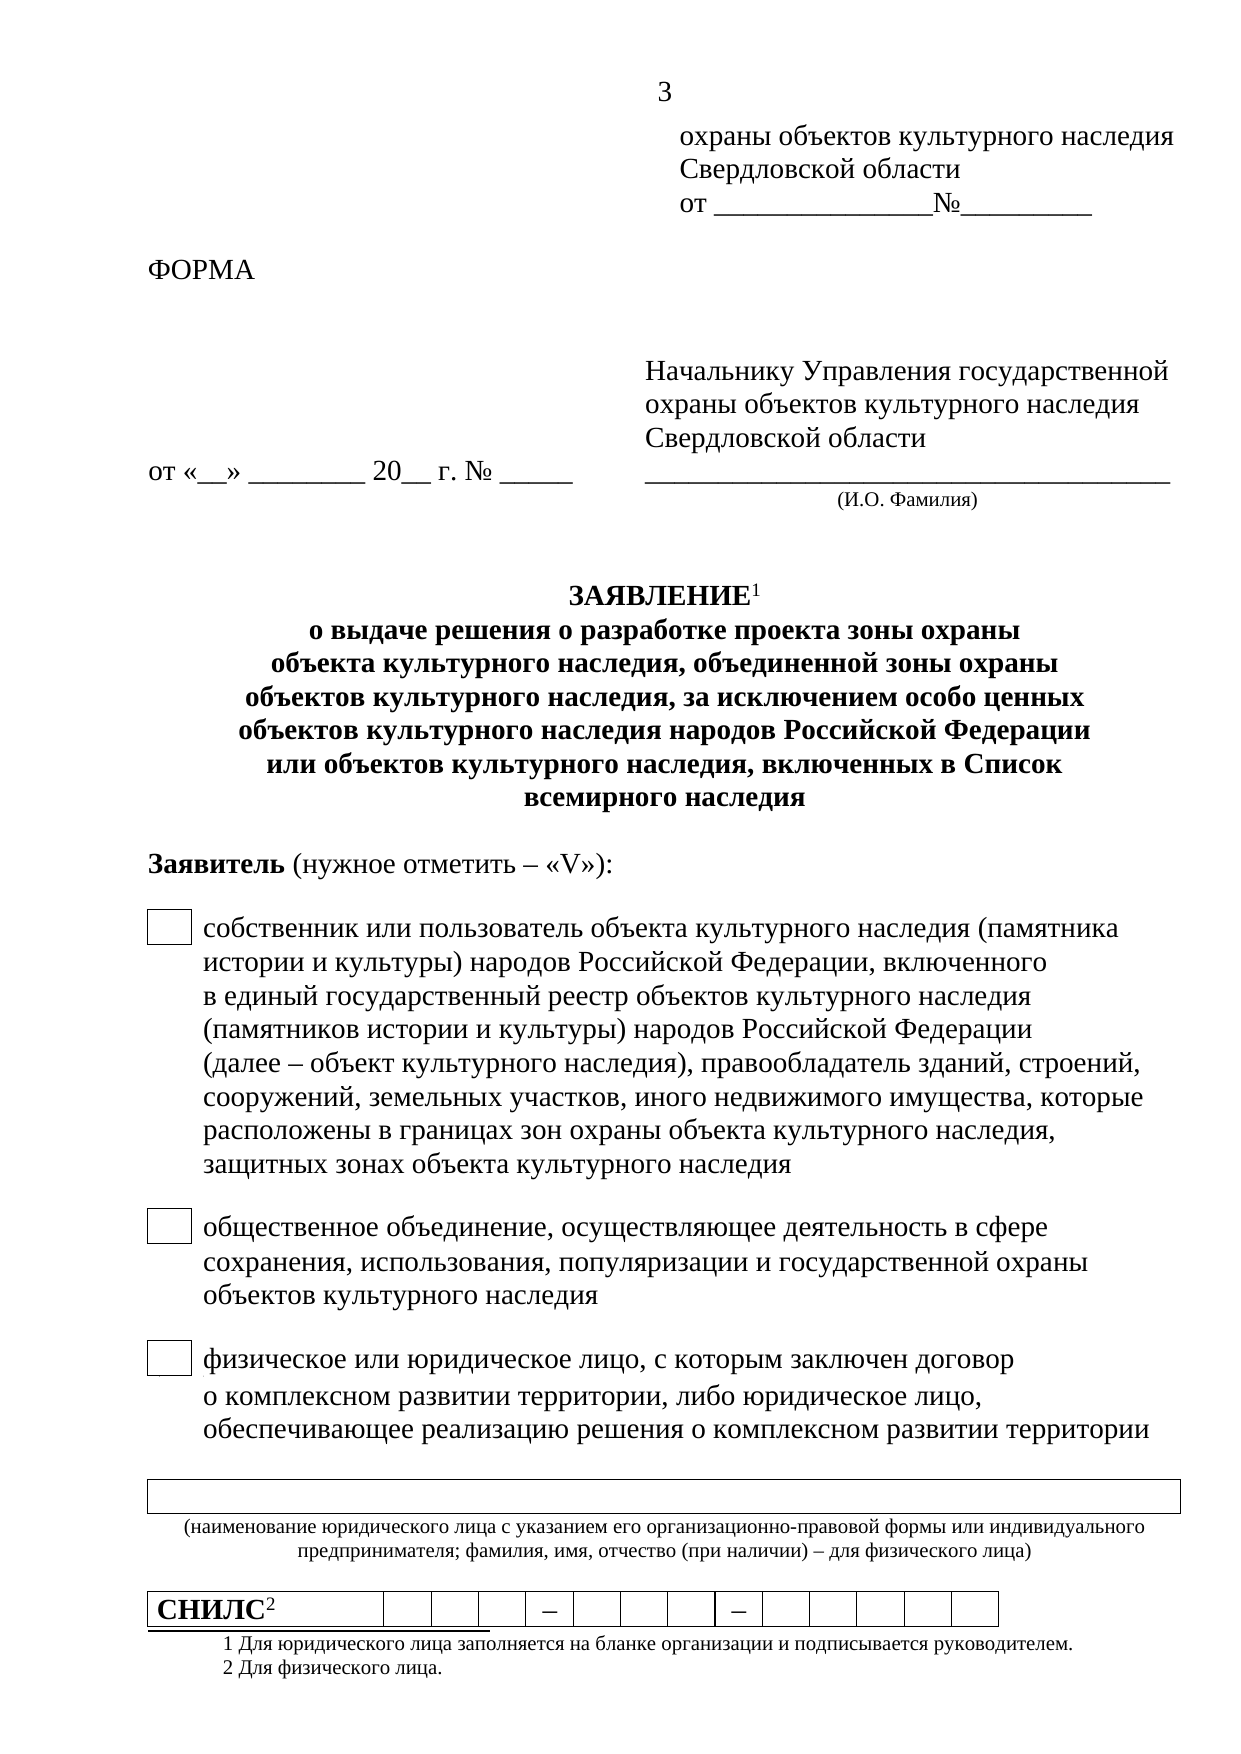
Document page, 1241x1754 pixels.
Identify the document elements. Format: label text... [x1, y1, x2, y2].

table_cell [147, 1179, 192, 1208]
text Для юридического лица заполняется на бланке организации и подписывается руководителем. [148, 1631, 1181, 1655]
table_cell 1 о комплексном развитии территории, либо юридическое лицо, обеспечивающее реализацию решения о комплексном развитии территории [192, 1375, 1181, 1445]
table_header [384, 1592, 431, 1626]
table_header [763, 1592, 809, 1626]
table_cell общественное объединение, осуществляющее деятельность в сфере [192, 1208, 1181, 1243]
table_cell [147, 1244, 192, 1311]
table_header Начальнику Управления государственной охраны объектов культурного наследия Свердловской области ____________________________________ (И.О. Фамилия) [634, 353, 1181, 511]
table_header собственник или пользователь объекта культурного наследия (памятника [192, 909, 1181, 943]
table_header [905, 1592, 951, 1626]
table_cell [192, 1179, 1181, 1208]
table_header [148, 910, 191, 943]
table_cell [147, 945, 192, 1179]
table_cell физическое или юридическое лицо, с которым заключен договор [192, 1340, 1181, 1375]
text (наименование юридического лица с указанием его организационно-правовой формы или индивидуального предпринимателя; фамилия, имя, отчество (при наличии) – для физического лица) [148, 1514, 1181, 1562]
table_header [432, 1592, 478, 1626]
table_header – [526, 1592, 573, 1626]
table_header – [716, 1592, 762, 1626]
text ФОРМА [148, 252, 1181, 286]
table_header [479, 1592, 525, 1626]
table_cell [192, 1311, 1181, 1340]
table_header [668, 1592, 714, 1626]
text ЗАЯВЛЕНИЕ о выдаче решения о разработке проекта зоны охраны объекта культурного наследия, объединенной зоны охраны объектов культурного наследия, за исключением особо ценных объектов культурного наследия народов Российской Федерации или объектов культурного наследия, включенных в Список всемирного наследия [148, 578, 1181, 813]
table_cell [147, 1311, 192, 1340]
table_header [952, 1592, 998, 1626]
text Заявитель (нужное отметить – «V»): [148, 847, 1181, 880]
table_header от «__» ________ 20__ г. № _____ [148, 353, 634, 511]
table_header [810, 1592, 856, 1626]
table_cell сохранения, использования, популяризации и государственной охраны объектов культурного наследия [192, 1243, 1181, 1311]
table_cell истории и культуры) народов Российской Федерации, включенного в единый государственный реестр объектов культурного наследия (памятников истории и культуры) народов Российской Федерации (далее – объект культурного наследия), правообладатель зданий, строений, сооружений, земельных участков, иного недвижимого имущества, которые расположены в границах зон охраны объекта культурного наследия, защитных зонах объекта культурного наследия [192, 944, 1181, 1179]
table_header [621, 1592, 667, 1626]
text от _______________№_________ [679, 185, 1181, 219]
text охраны объектов культурного наследия Свердловской области [679, 118, 1181, 185]
table_header СНИЛС [148, 1592, 383, 1626]
table_header [148, 1480, 1180, 1513]
table_header [857, 1592, 904, 1626]
table_cell [148, 1209, 191, 1243]
table_header [574, 1592, 620, 1626]
table_cell 1 [147, 1376, 192, 1445]
table_cell [148, 1341, 191, 1375]
